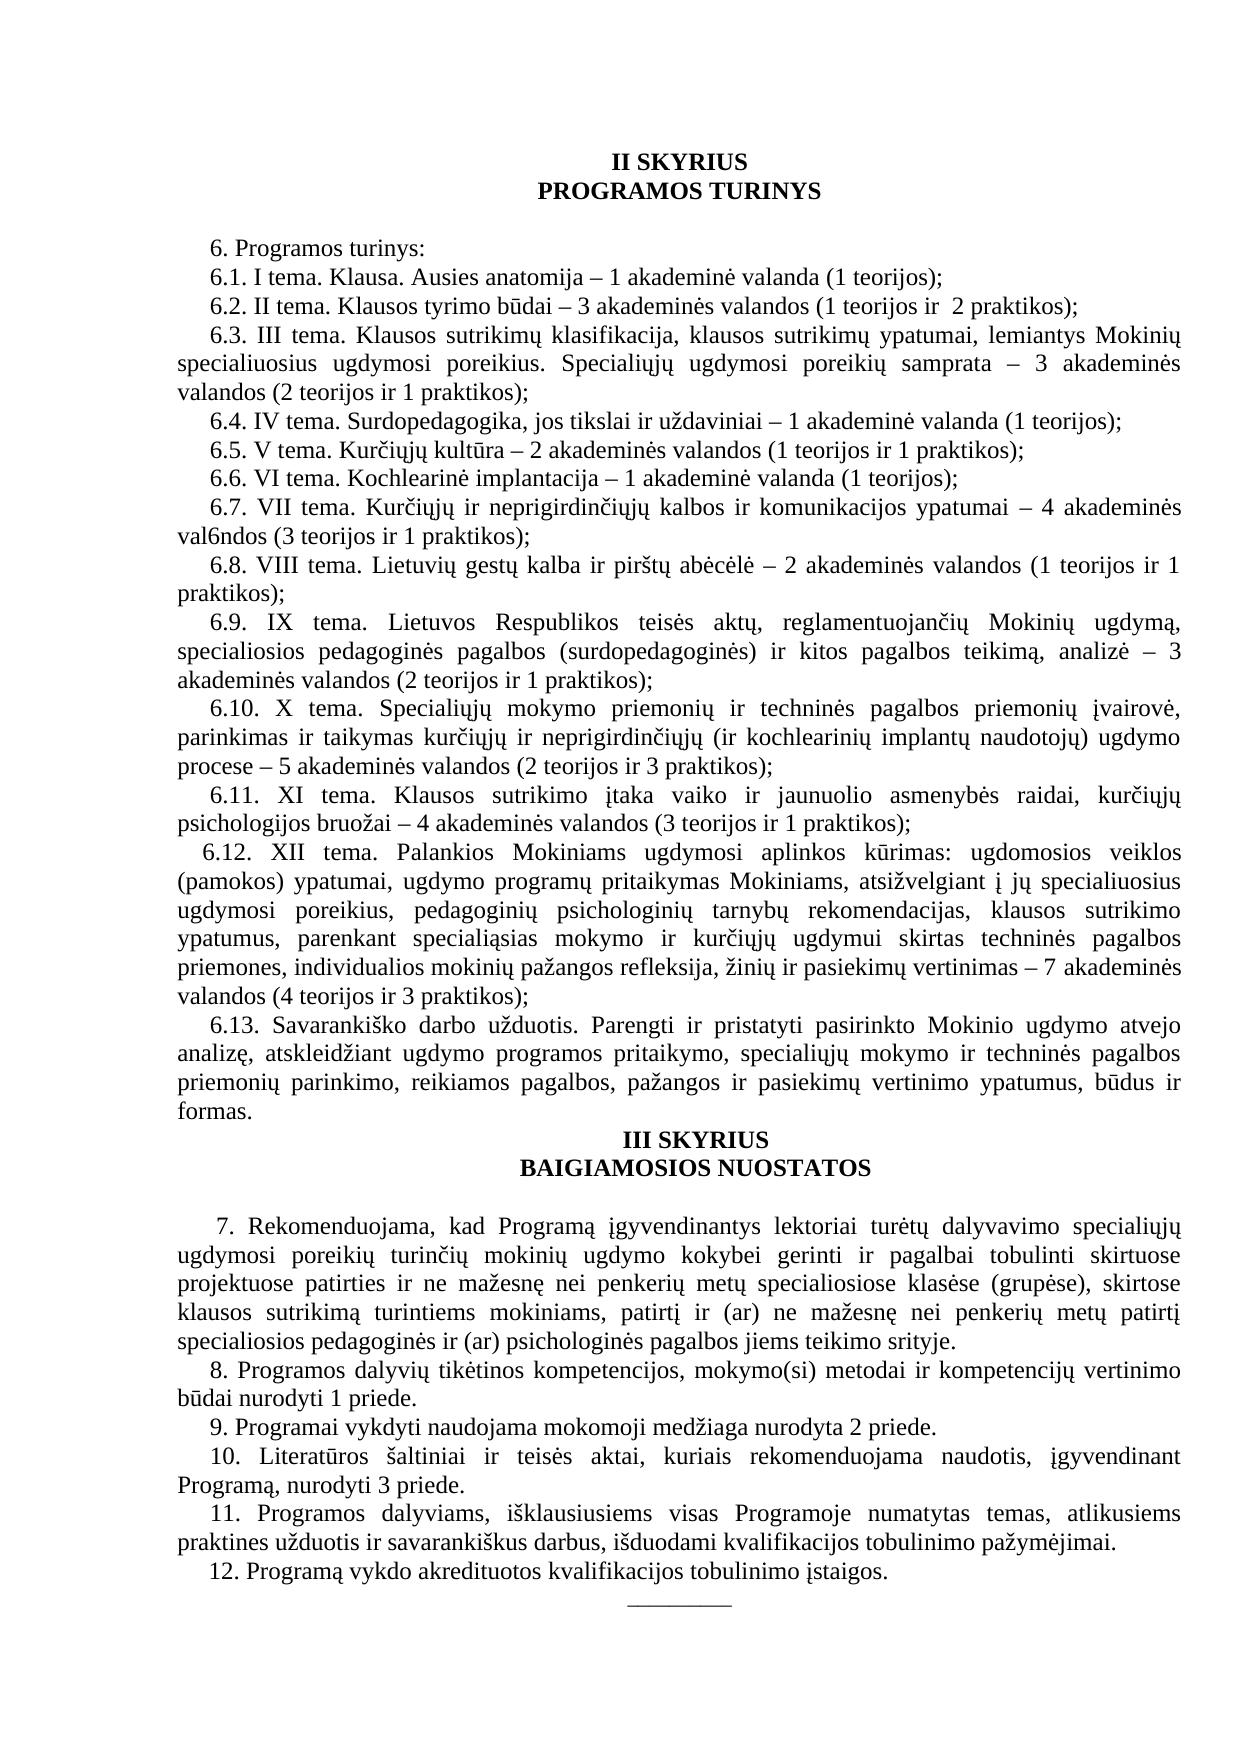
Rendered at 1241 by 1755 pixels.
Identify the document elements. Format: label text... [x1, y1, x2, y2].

text 9. Programai vykdyti naudojama mokomoji medžiaga nurodyta 2 priede. [177, 1412, 1182, 1441]
text 6.7. VII tema. Kurčiųjų ir neprigirdinčiųjų kalbos ir komunikacijos ypatumai – 4 akademinės val6ndos (3 teorijos ir 1 praktikos); [177, 492, 1182, 550]
text 6.4. IV tema. Surdopedagogika, jos tikslai ir uždaviniai – 1 akademinė valanda (1 teorijos); [177, 406, 1182, 435]
text 12. Programą vykdo akredituotos kvalifikacijos tobulinimo įstaigos. [177, 1556, 1182, 1585]
text 10. Literatūros šaltiniai ir teisės aktai, kuriais rekomenduojama naudotis, įgyvendinant Programą, nurodyti 3 priede. [177, 1441, 1182, 1498]
text 6.1. I tema. Klausa. Ausies anatomija – 1 akademinė valanda (1 teorijos); [177, 262, 1182, 291]
text 6. Programos turinys: [177, 233, 1182, 262]
text PROGRAMOS TURINYS [177, 176, 1182, 205]
text BAIGIAMOSIOS NUOSTATOS [177, 1153, 1182, 1182]
text 6.6. VI tema. Kochlearinė implantacija – 1 akademinė valanda (1 teorijos); [177, 463, 1182, 492]
text 6.3. III tema. Klausos sutrikimų klasifikacija, klausos sutrikimų ypatumai, lemiantys Mokinių specialiuosius ugdymosi poreikius. Specialiųjų ugdymosi poreikių samprata – 3 akademinės valandos (2 teorijos ir 1 praktikos); [177, 320, 1182, 406]
text 6.8. VIII tema. Lietuvių gestų kalba ir pirštų abėcėlė – 2 akademinės valandos (1 teorijos ir 1 praktikos); [177, 550, 1182, 607]
text 8. Programos dalyvių tikėtinos kompetencijos, mokymo(si) metodai ir kompetencijų vertinimo būdai nurodyti 1 priede. [177, 1355, 1182, 1412]
text 7. Rekomenduojama, kad Programą įgyvendinantys lektoriai turėtų dalyvavimo specialiųjų ugdymosi poreikių turinčių mokinių ugdymo kokybei gerinti ir pagalbai tobulinti skirtuose projektuose patirties ir ne mažesnę nei penkerių metų specialiosiose klasėse (grupėse), skirtose klausos sutrikimą turintiems mokiniams, patirtį ir (ar) ne mažesnę nei penkerių metų patirtį specialiosios pedagoginės ir (ar) psichologinės pagalbos jiems teikimo srityje. [177, 1211, 1182, 1355]
text III SKYRIUS [177, 1125, 1182, 1153]
text 6.5. V tema. Kurčiųjų kultūra – 2 akademinės valandos (1 teorijos ir 1 praktikos); [177, 435, 1182, 463]
text 6.11. XI tema. Klausos sutrikimo įtaka vaiko ir jaunuolio asmenybės raidai, kurčiųjų psichologijos bruožai – 4 akademinės valandos (3 teorijos ir 1 praktikos); [177, 780, 1182, 837]
text 6.9. IX tema. Lietuvos Respublikos teisės aktų, reglamentuojančių Mokinių ugdymą, specialiosios pedagoginės pagalbos (surdopedagoginės) ir kitos pagalbos teikimą, analizė – 3 akademinės valandos (2 teorijos ir 1 praktikos); [177, 607, 1182, 693]
text 6.12. XII tema. Palankios Mokiniams ugdymosi aplinkos kūrimas: ugdomosios veiklos (pamokos) ypatumai, ugdymo programų pritaikymas Mokiniams, atsižvelgiant į jų specialiuosius ugdymosi poreikius, pedagoginių psichologinių tarnybų rekomendacijas, klausos sutrikimo ypatumus, parenkant specialiąsias mokymo ir kurčiųjų ugdymui skirtas techninės pagalbos priemones, individualios mokinių pažangos refleksija, žinių ir pasiekimų vertinimas – 7 akademinės valandos (4 teorijos ir 3 praktikos); [177, 837, 1182, 1010]
text __________ [177, 1585, 1182, 1609]
text II SKYRIUS [177, 147, 1182, 176]
text 6.13. Savarankiško darbo užduotis. Parengti ir pristatyti pasirinkto Mokinio ugdymo atvejo analizę, atskleidžiant ugdymo programos pritaikymo, specialiųjų mokymo ir techninės pagalbos priemonių parinkimo, reikiamos pagalbos, pažangos ir pasiekimų vertinimo ypatumus, būdus ir formas. [177, 1010, 1182, 1125]
text 11. Programos dalyviams, išklausiusiems visas Programoje numatytas temas, atlikusiems praktines užduotis ir savarankiškus darbus, išduodami kvalifikacijos tobulinimo pažymėjimai. [177, 1498, 1182, 1556]
text 6.10. X tema. Specialiųjų mokymo priemonių ir techninės pagalbos priemonių įvairovė, parinkimas ir taikymas kurčiųjų ir neprigirdinčiųjų (ir kochlearinių implantų naudotojų) ugdymo procese – 5 akademinės valandos (2 teorijos ir 3 praktikos); [177, 693, 1182, 780]
text 6.2. II tema. Klausos tyrimo būdai – 3 akademinės valandos (1 teorijos ir 2 praktikos); [177, 291, 1182, 320]
